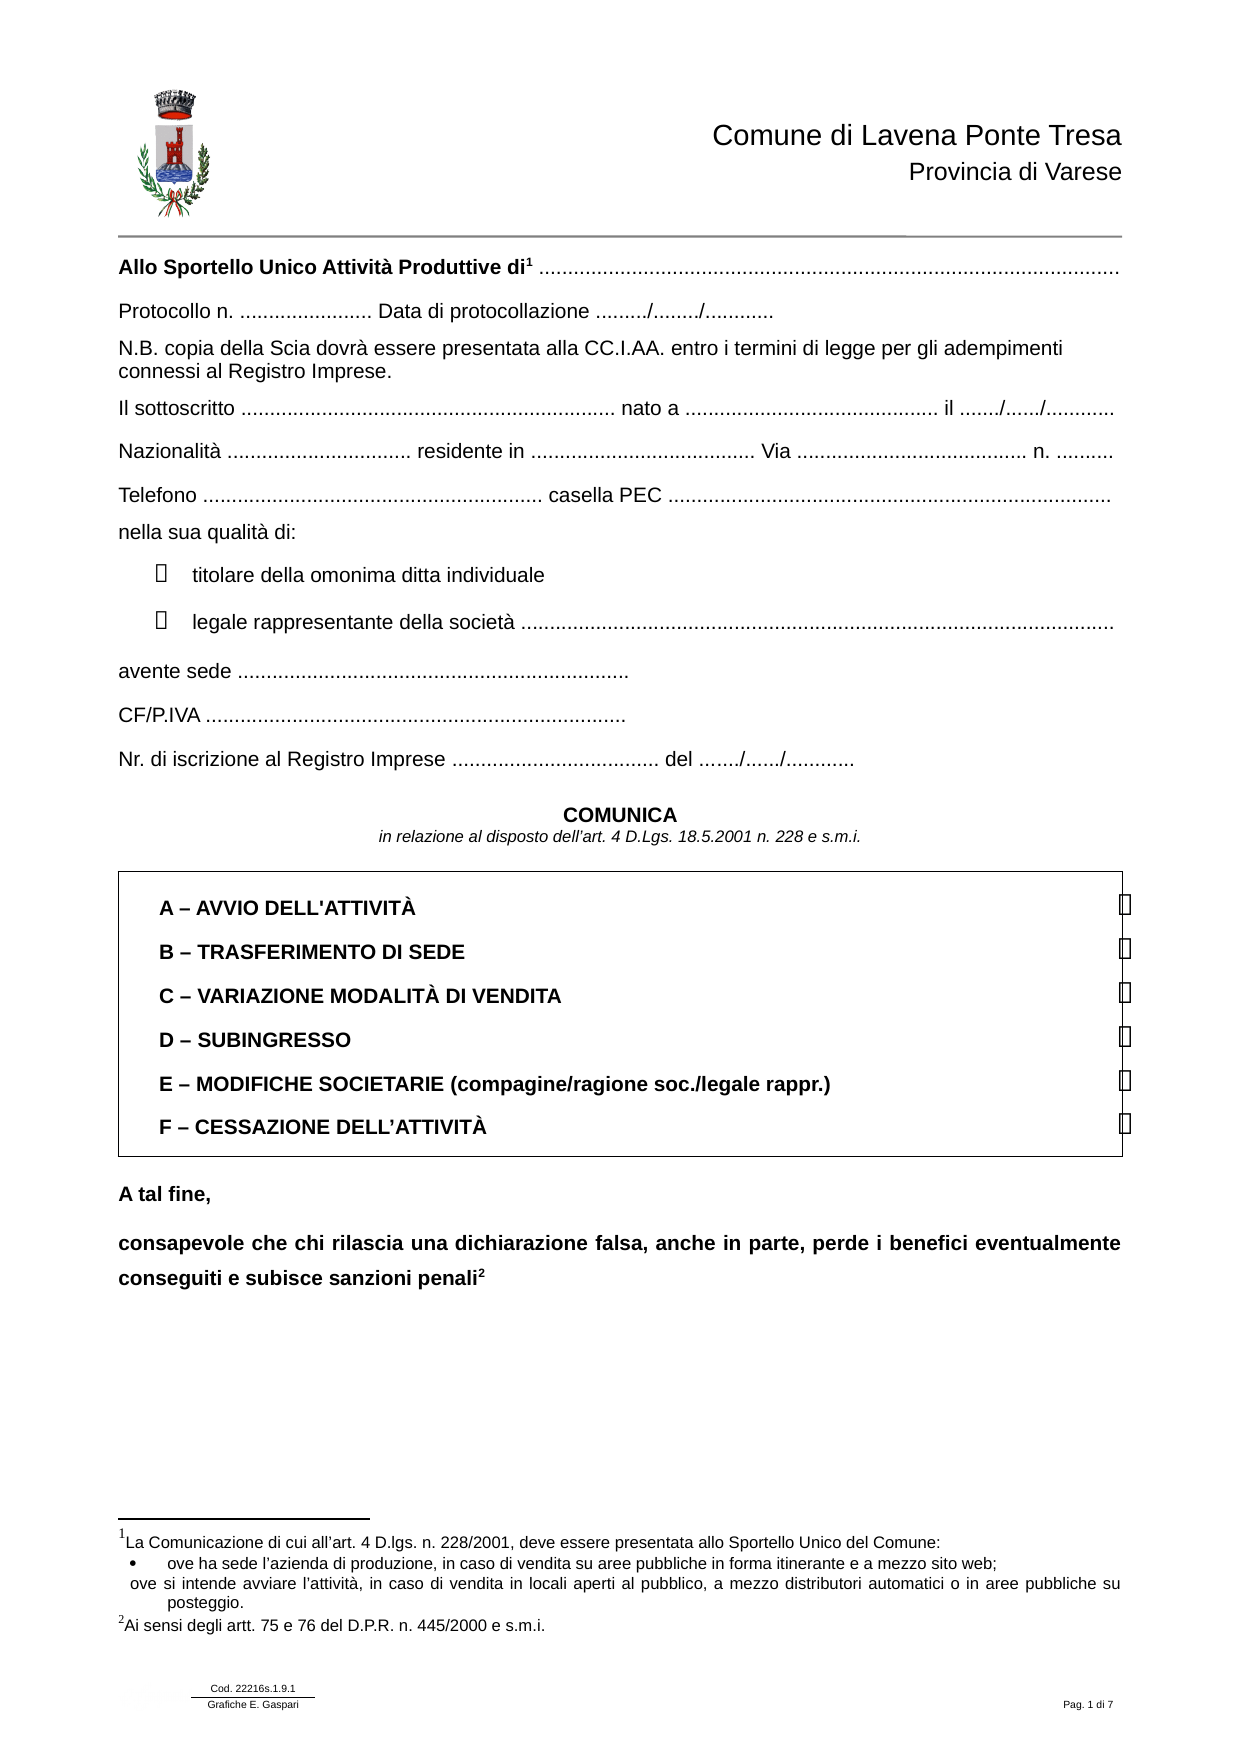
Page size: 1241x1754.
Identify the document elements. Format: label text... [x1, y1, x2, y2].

text consapevole che chi rilascia una dichiarazione falsa, anche in parte, perde i benefici eventualmente conseguiti e subisce sanzioni penali [118, 1230, 1122, 1290]
picture [122, 87, 224, 219]
text Ai sensi degli artt. 75 e 76 del D.P.R. n. 445/2000 e s.m.i. [118, 1612, 1122, 1636]
text ove si intende avviare l’attività, in caso di vendita in locali aperti al pubblico, a mezzo distributori automatici o in aree pubbliche su posteggio. [130, 1573, 1122, 1612]
text Provincia di Varese [224, 157, 1122, 185]
text Protocollo n. ....................... Data di protocollazione ........./......../............ [118, 299, 1122, 323]
text N.B. copia della Scia dovrà essere presentata alla CC.I.AA. entro i termini di legge per gli adempimenti connessi al Registro Imprese. [118, 335, 1122, 383]
text avente sede .................................................................... [118, 659, 1122, 683]
text Il sottoscritto ................................................................. nato a ............................................ il ......./....../............ [118, 396, 1122, 420]
text Nr. di iscrizione al Registro Imprese .................................... del ......./....../............ [118, 747, 1122, 771]
table_header A – AVVIO DELL'ATTIVITÀ  B – TRASFERIMENTO DI SEDE  C – VARIAZIONE MODALITÀ DI VENDITA  D – SUBINGRESSO  E – MODIFICHE SOCIETARIE (compagine/ragione soc./legale rappr.)  F – CESSAZIONE DELL’ATTIVITÀ  [119, 872, 1122, 1156]
text COMUNICA [118, 803, 1122, 827]
text CF/P.IVA ......................................................................... [118, 703, 1122, 727]
text  titolare della omonima ditta individuale [153, 556, 1122, 590]
list ove ha sede l’azienda di produzione, in caso di vendita su aree pubbliche in forma itinerante e a mezzo sito web; [130, 1554, 1122, 1573]
text Allo Sportello Unico Attività Produttive di [118, 255, 1122, 279]
text in relazione al disposto dell’art. 4 D.Lgs. 18.5.2001 n. 228 e s.m.i. [118, 827, 1122, 846]
text Comune di Lavena Ponte Tresa [224, 118, 1122, 152]
text A tal fine, [118, 1182, 1122, 1206]
text Telefono ........................................................... casella PEC ............................................................................. [118, 483, 1122, 507]
text nella sua qualità di: [118, 519, 1122, 543]
text La Comunicazione di cui all’art. 4 D.lgs. n. 228/2001, deve essere presentata allo Sportello Unico del Comune: [118, 1525, 1122, 1554]
text  legale rappresentante della società ....................................................................................................... [153, 602, 1122, 637]
text Nazionalità ................................ residente in ....................................... Via ........................................ n. .......... [118, 439, 1122, 463]
